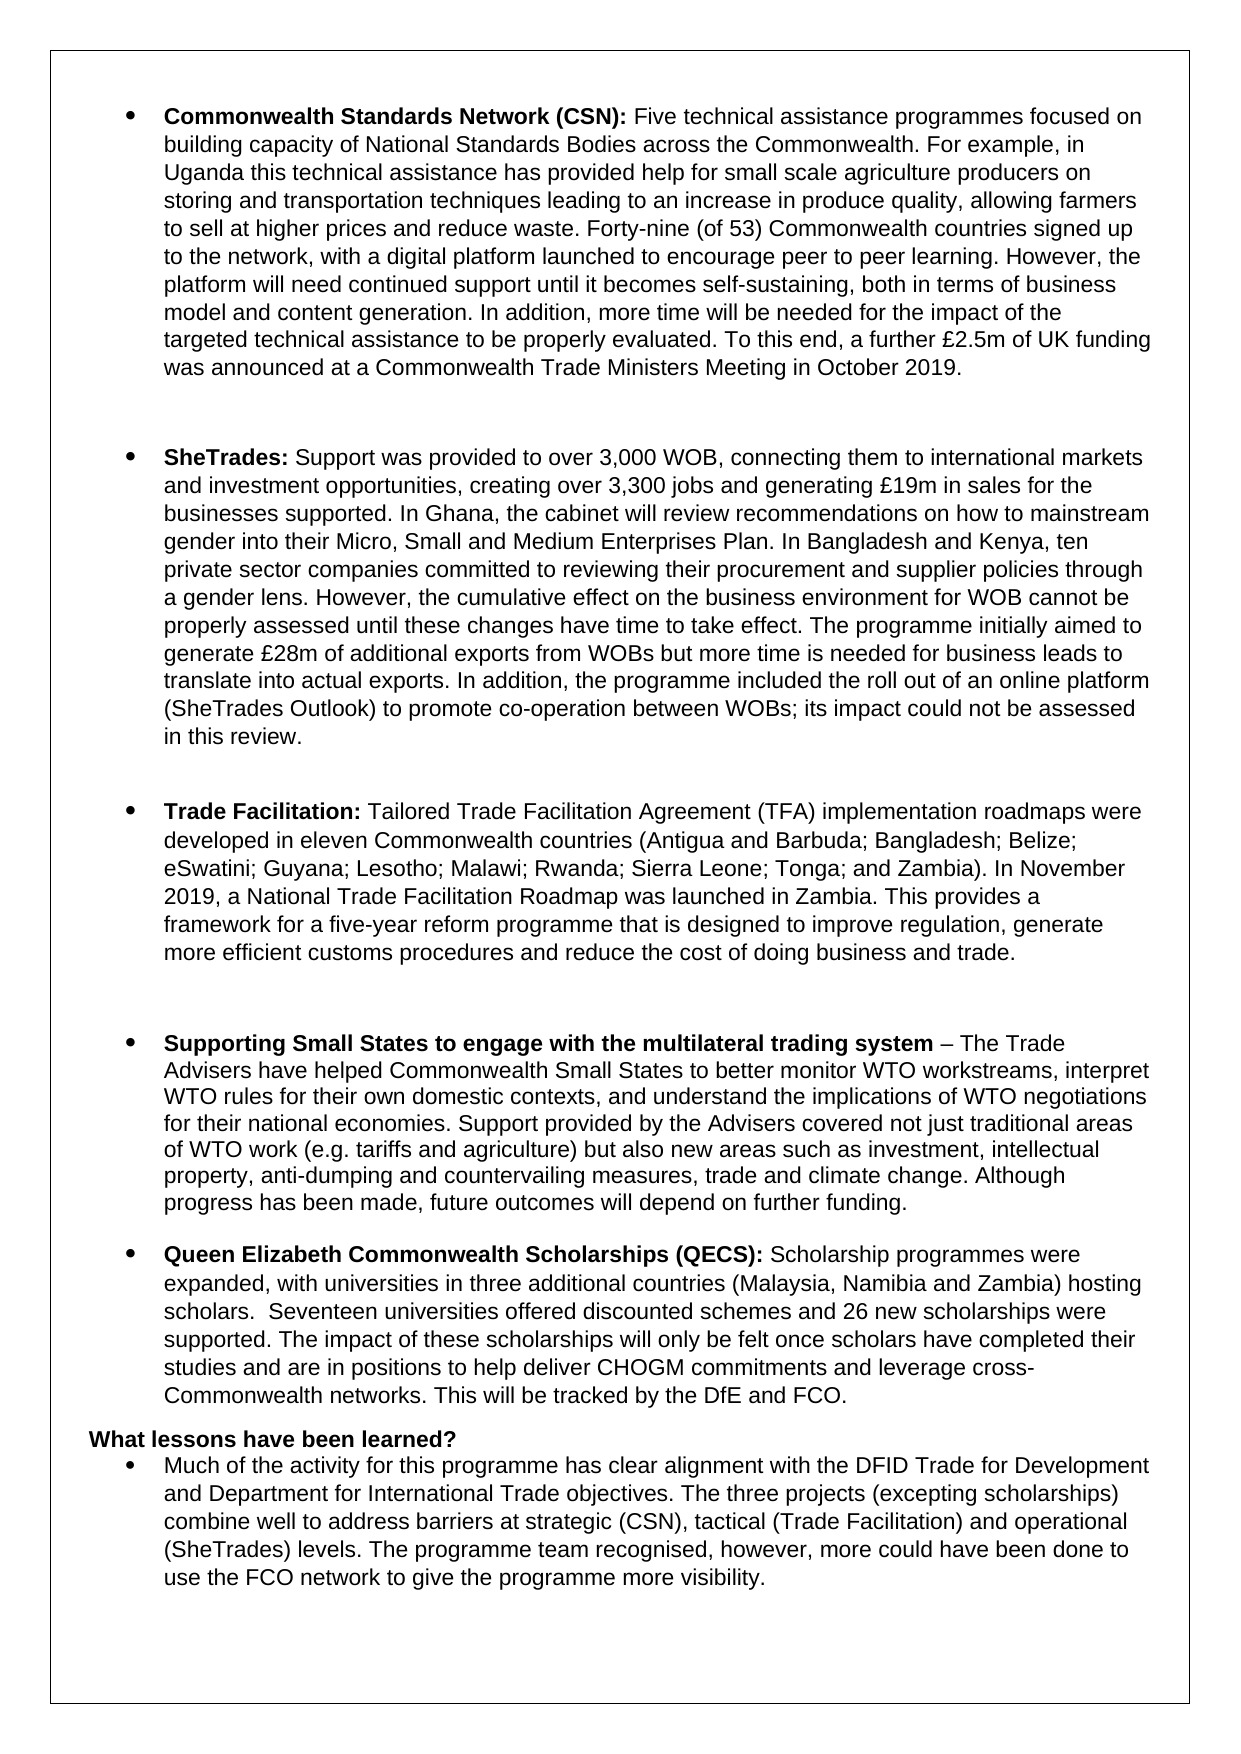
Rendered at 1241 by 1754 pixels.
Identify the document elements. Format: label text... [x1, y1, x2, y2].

list SheTrades: Support was provided to over 3,000 WOB, connecting them to international markets and investment opportunities, creating over 3,300 jobs and generating £19m in sales for the businesses supported. In Ghana, the cabinet will review recommendations on how to mainstream gender into their Micro, Small and Medium Enterprises Plan. In Bangladesh and Kenya, ten private sector companies committed to reviewing their procurement and supplier policies through a gender lens. However, the cumulative effect on the business environment for WOB cannot be properly assessed until these changes have time to take effect. The programme initially aimed to generate £28m of additional exports from WOBs but more time is needed for business leads to translate into actual exports. In addition, the programme included the roll out of an online platform (SheTrades Outlook) to promote co-operation between WOBs; its impact could not be assessed in this review. [126, 443, 1152, 780]
list Much of the activity for this programme has clear alignment with the DFID Trade for Development and Department for International Trade objectives. The three projects (excepting scholarships) combine well to address barriers at strategic (CSN), tactical (Trade Facilitation) and operational (SheTrades) levels. The programme team recognised, however, more could have been done to use the FCO network to give the programme more visibility. [126, 1452, 1152, 1591]
list Commonwealth Standards Network (CSN): Five technical assistance programmes focused on building capacity of National Standards Bodies across the Commonwealth. For example, in Uganda this technical assistance has provided help for small scale agriculture producers on storing and transportation techniques leading to an increase in produce quality, allowing farmers to sell at higher prices and reduce waste. Forty-nine (of 53) Commonwealth countries signed up to the network, with a digital platform launched to encourage peer to peer learning. However, the platform will need continued support until it becomes self-sustaining, both in terms of business model and content generation. In addition, more time will be needed for the impact of the targeted technical assistance to be properly evaluated. To this end, a further £2.5m of UK funding was announced at a Commonwealth Trade Ministers Meeting in October 2019. [126, 103, 1152, 381]
list Queen Elizabeth Commonwealth Scholarships (QECS): Scholarship programmes were expanded, with universities in three additional countries (Malaysia, Namibia and Zambia) hosting scholars. Seventeen universities offered discounted schemes and 26 new scholarships were supported. The impact of these scholarships will only be felt once scholars have completed their studies and are in positions to help deliver CHOGM commitments and leverage cross-Commonwealth networks. This will be tracked by the DfE and FCO. [126, 1241, 1152, 1408]
text What lessons have been learned? [89, 1426, 1152, 1452]
list Trade Facilitation: Tailored Trade Facilitation Agreement (TFA) implementation roadmaps were developed in eleven Commonwealth countries (Antigua and Barbuda; Bangladesh; Belize; eSwatini; Guyana; Lesotho; Malawi; Rwanda; Sierra Leone; Tonga; and Zambia). In November 2019, a National Trade Facilitation Roadmap was launched in Zambia. This provides a framework for a five-year reform programme that is designed to improve regulation, generate more efficient customs procedures and reduce the cost of doing business and trade. [126, 798, 1152, 965]
list Supporting Small States to engage with the multilateral trading system – The Trade Advisers have helped Commonwealth Small States to better monitor WTO workstreams, interpret WTO rules for their own domestic contexts, and understand the implications of WTO negotiations for their national economies. Support provided by the Advisers covered not just traditional areas of WTO work (e.g. tariffs and agriculture) but also new areas such as investment, intellectual property, anti-dumping and countervailing measures, trade and climate change. Although progress has been made, future outcomes will depend on further funding. [126, 1030, 1152, 1215]
